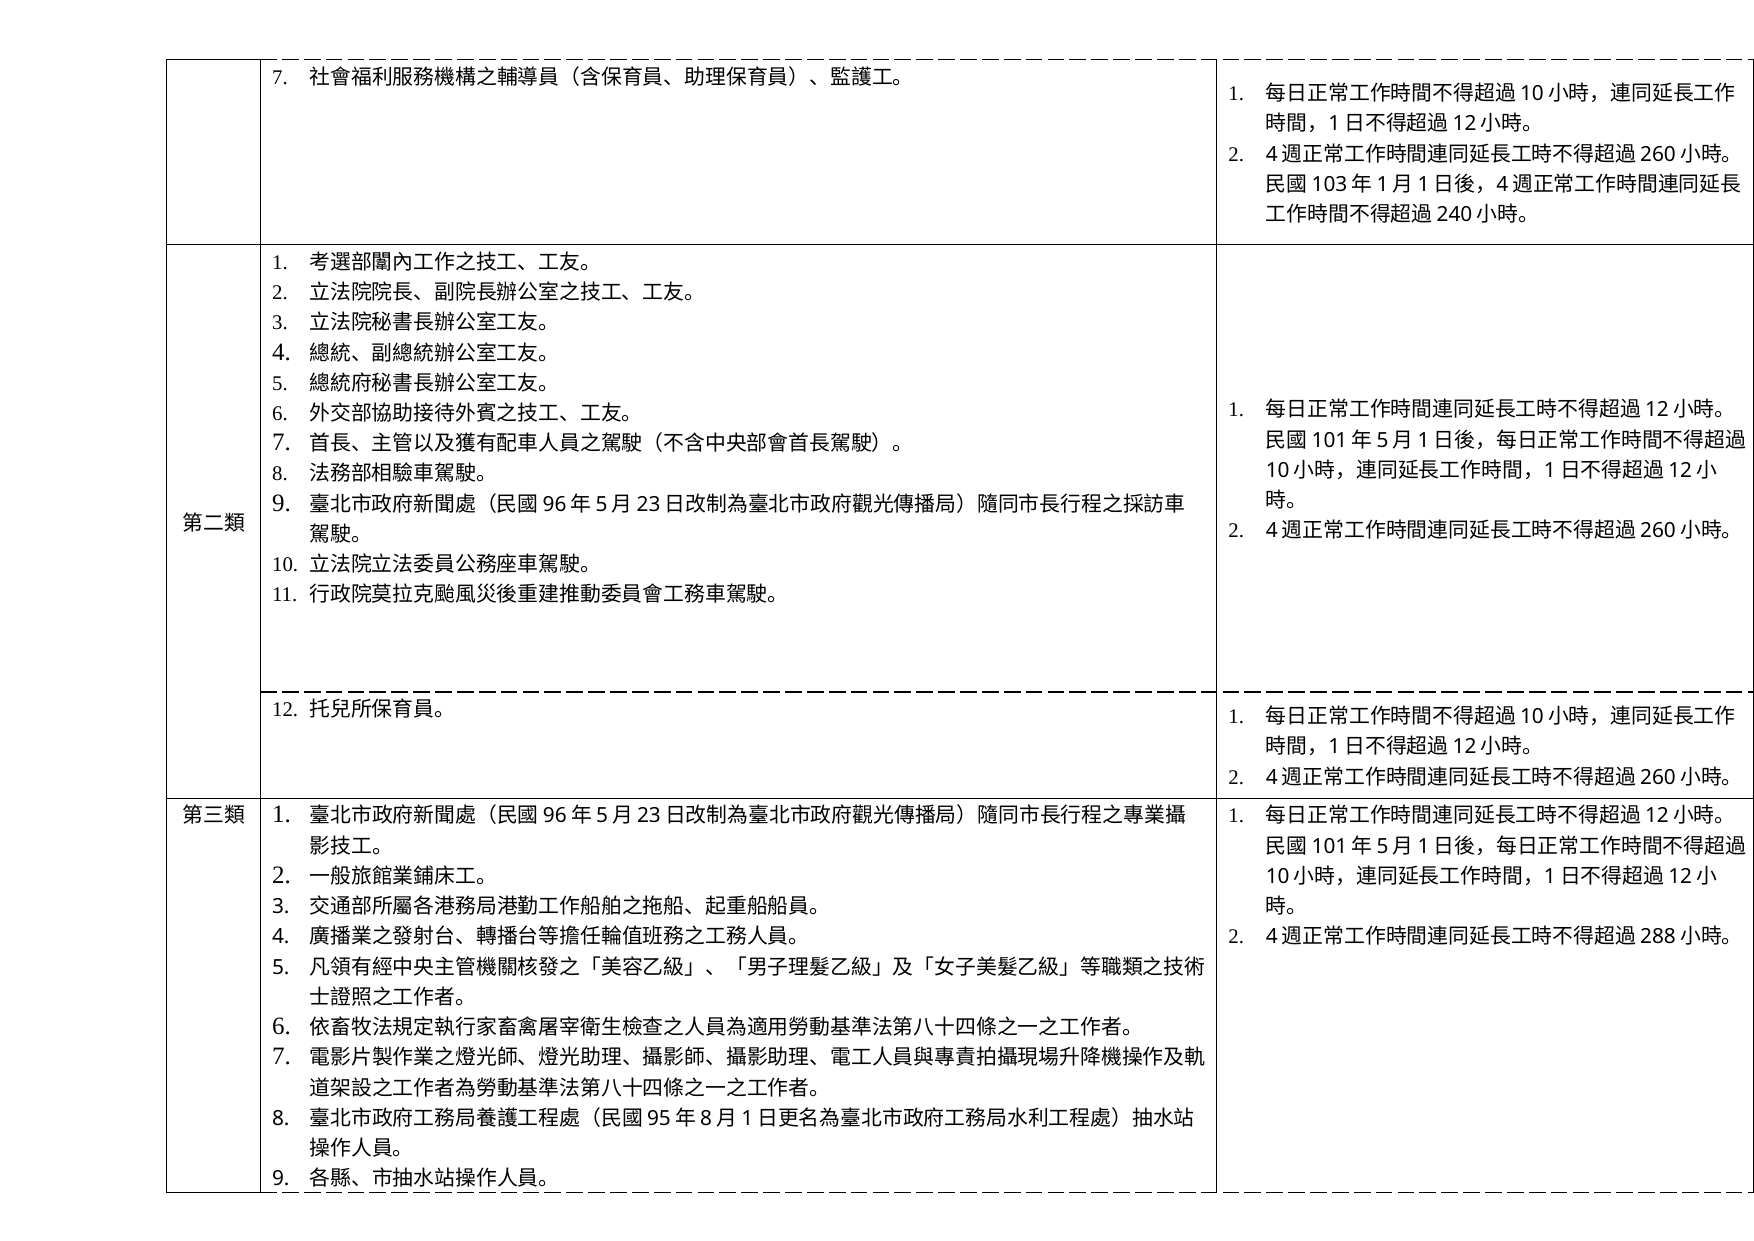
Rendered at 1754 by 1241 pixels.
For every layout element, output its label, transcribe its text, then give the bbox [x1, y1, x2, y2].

table_cell 社會福利服務機構之輔導員（含保育員、助理保育員）、監護工。 [261, 59, 1216, 244]
table_cell [118, 59, 166, 244]
table_cell 每日正常工作時間連同延長工時不得超過12小時。民國101年5月1日後，每日正常工作時間不得超過10小時，連同延長工作時間，1日不得超過12小時。 4週正常工作時間連同延長工時不得超過260小時。 [1217, 245, 1753, 691]
table_cell 托兒所保育員。 [261, 691, 1216, 797]
table_cell 考選部闈內工作之技工、工友。 立法院院長、副院長辦公室之技工、工友。 立法院秘書長辦公室工友。 總統、副總統辦公室工友。 總統府秘書長辦公室工友。 外交部協助接待外賓之技工、工友。 首長、主管以及獲有配車人員之駕駛（不含中央部會首長駕駛）。 法務部相驗車駕駛。 臺北市政府新聞處（民國96年5月23日改制為臺北市政府觀光傳播局）隨同市長行程之採訪車駕駛。 立法院立法委員公務座車駕駛。 行政院莫拉克颱風災後重建推動委員會工務車駕駛。 [261, 245, 1216, 691]
table_cell 臺北市政府新聞處（民國96年5月23日改制為臺北市政府觀光傳播局）隨同市長行程之專業攝影技工。 一般旅館業鋪床工。 交通部所屬各港務局港勤工作船舶之拖船、起重船船員。 廣播業之發射台、轉播台等擔任輪值班務之工務人員。 凡領有經中央主管機關核發之「美容乙級」、「男子理髮乙級」及「女子美髮乙級」等職類之技術士證照之工作者。 依畜牧法規定執行家畜禽屠宰衛生檢查之人員為適用勞動基準法第八十四條之一之工作者。 電影片製作業之燈光師、燈光助理、攝影師、攝影助理、電工人員與專責拍攝現場升降機操作及軌道架設之工作者為勞動基準法第八十四條之一之工作者。 臺北市政府工務局養護工程處（民國95年8月1日更名為臺北市政府工務局水利工程處）抽水站操作人員。 各縣、市抽水站操作人員。 銀行業僱用之經理職以上人員符合勞動基準法施行細則第五十條之一第一款規定者。 資訊服務業僱用之負責事業經營管理工作符合勞動基準法施行細則第五十條之一第一款規定之主管人員。 法律服務業僱用之負責事業經營管理工作符合勞動基準法施行細則第五十條之一第一款規定之主管人員。 廣告業僱用之經理級以上人員符合勞動基準法施行細則第五十條之一第一款規定者。 保全業之經理級以上人員符合勞動基準法施行細則第五十條之一第一款規定者。 建築師事務所之個案經理人員。 信用合作社業僱用之經理職以上人員符合勞動基準法施行細則第五十條之一第一款規定者。 電影片映演業之主管人員符合勞動基準法施行細則第五十條之一第一款規定者。 室內設計裝修業之個案經理人。 保險業之外勤人身保險業務員依保險業務員管理規則領有登錄證者。 房屋仲介業之不動產經紀人員（含業務主管人員）。 證券商之外勤高級業務員、業務員依「證券商及業務人員管理規則」領有證照者。 廣告業僱用之創作人員符合同條第二款規定者。 廣告業客務企劃人員。 室內設計裝修業之專業規劃設計人員、工地監造人員。 營造業專業規劃設計人員、工地監造人員。 建築及工程技術服務業之計畫主辦人員、工程規劃設計人員、監造人員。 建築師事務所之建築規劃設計人員、工地監造人員。 法律服務業僱用之法務人員符合同條第二款規定者。 管理顧問業之管理顧問符合勞動基準法施行細則第五十條之一第二款規定者。 海軍所屬各造船廠指泊工。 電視業之發射站、中繼站及轉播站等外站台之工作人員。 於經濟部商業司公司登記歸屬於生物技術服務業（營業項目代碼為IG）之事業單位所屬實驗室及研究室之研發人員。 會計服務業僱用之會計助理人員具會計師法規定之資格，且符合勞動基準法施行細則第五十條之一第二款規定者。 學術研究及服務業之研究人員中符合勞動基準法施行細則第五十條之一第二款或第四款規定者。 會計服務業僱用之會計師為勞動基準法第八十四條之一之工作者。 公營事業單位於立法院列冊之國會聯絡工作人員。 中央部會首長駕駛。 [261, 799, 1216, 1192]
table_cell [118, 691, 166, 797]
table_cell 第二類 [167, 245, 260, 797]
table_cell 每日正常工作時間連同延長工時不得超過12小時。民國101年5月1日後，每日正常工作時間不得超過10小時，連同延長工作時間，1日不得超過12小時。 4週正常工作時間連同延長工時不得超過288小時。 [1217, 799, 1753, 1192]
table_cell [118, 798, 166, 1192]
table_cell [118, 244, 166, 691]
table_cell 第三類 [167, 799, 260, 1192]
table_cell 每日正常工作時間不得超過10小時，連同延長工作時間，1日不得超過12小時。 4週正常工作時間連同延長工時不得超過260小時。民國103年1月1日後，4週正常工作時間連同延長工作時間不得超過240小時。 [1217, 59, 1753, 244]
table_cell 每日正常工作時間不得超過10小時，連同延長工作時間，1日不得超過12小時。 4週正常工作時間連同延長工時不得超過260小時。 [1217, 691, 1753, 797]
